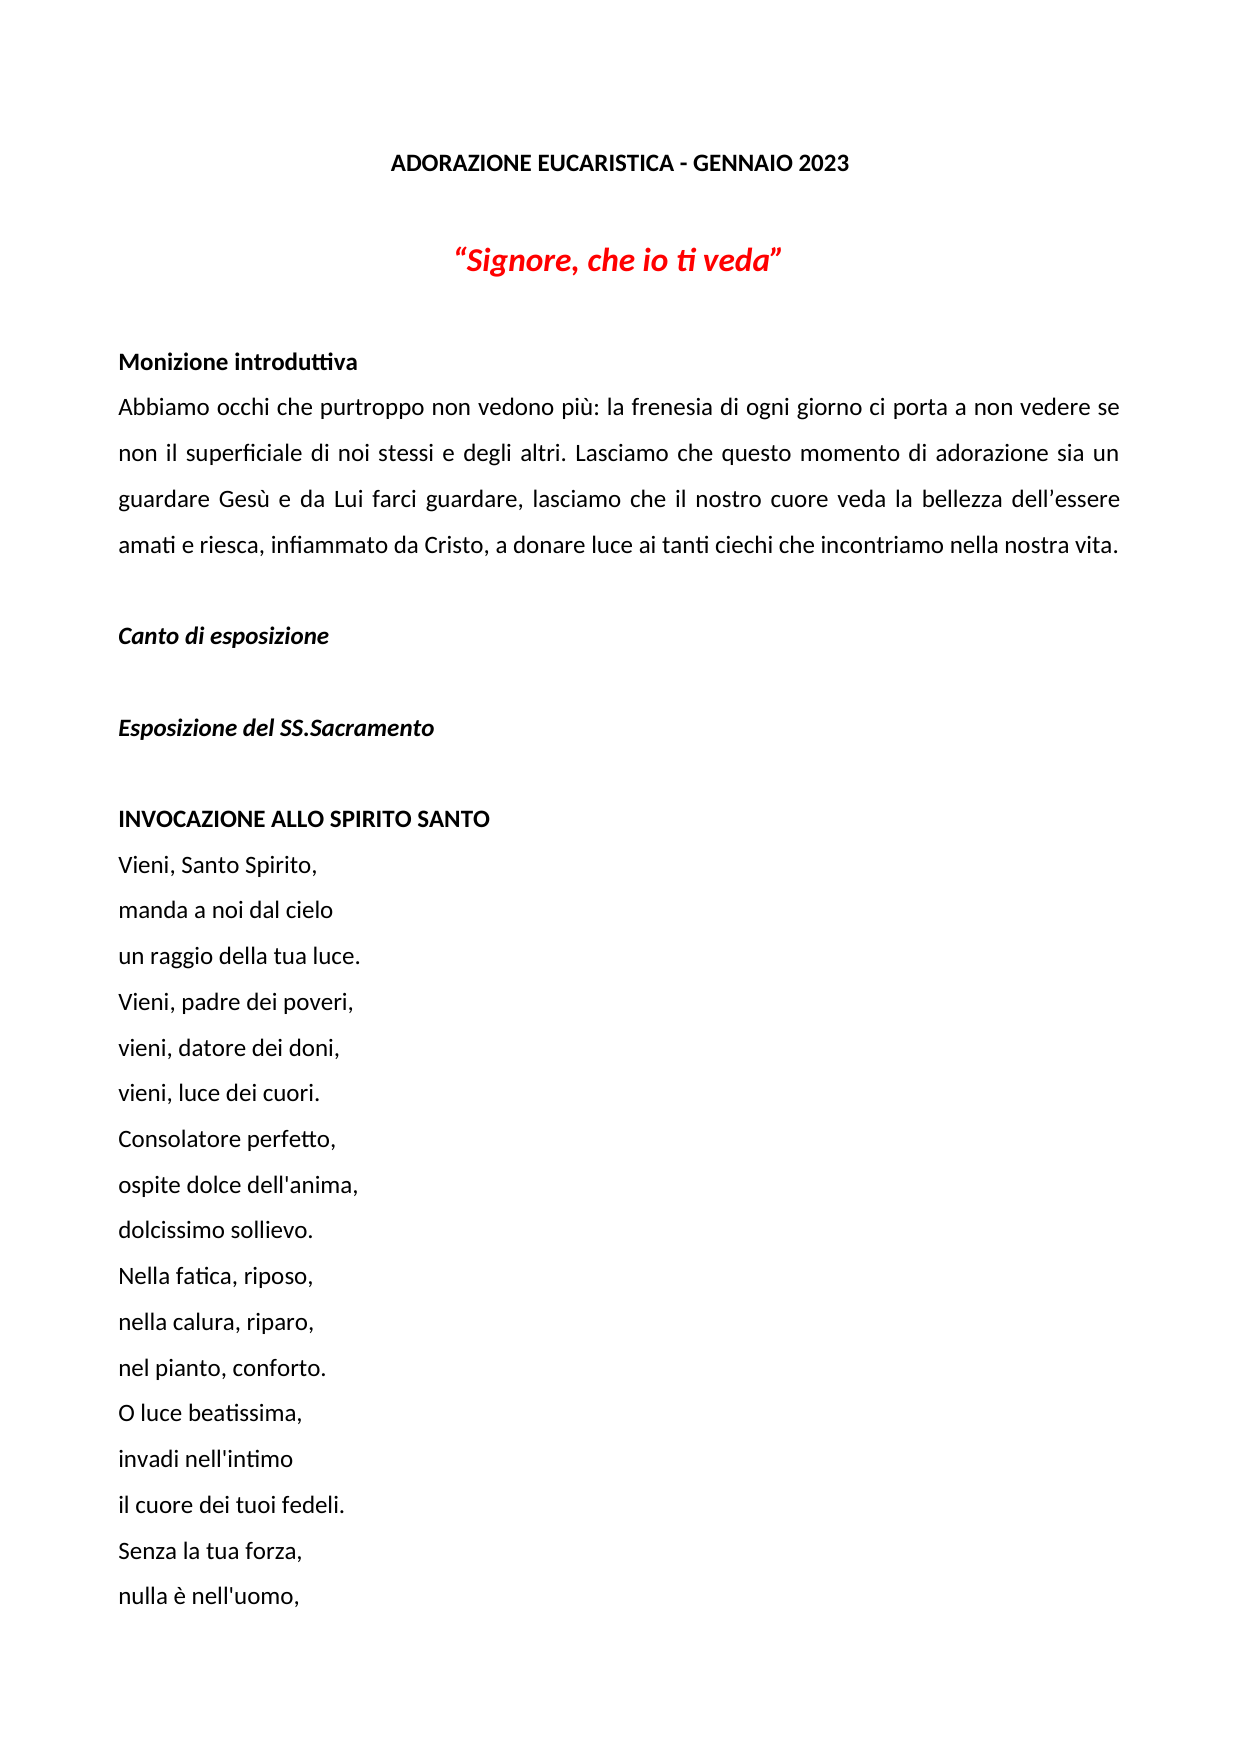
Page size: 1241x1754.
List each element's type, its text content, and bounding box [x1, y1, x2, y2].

text Consolatore perfetto, [118, 1123, 1122, 1154]
text Senza la tua forza, [118, 1535, 1122, 1565]
text dolcissimo sollievo. [118, 1215, 1122, 1245]
text manda a noi dal cielo [118, 894, 1122, 925]
text Vieni, padre dei poveri, [118, 986, 1122, 1017]
text ADORAZIONE EUCARISTICA - GENNAIO 2023 [118, 148, 1122, 178]
text Nella fatica, riposo, [118, 1260, 1122, 1291]
text ospite dolce dell'anima, [118, 1169, 1122, 1199]
text nel pianto, conforto. [118, 1352, 1122, 1382]
text nella calura, riparo, [118, 1306, 1122, 1337]
text Esposizione del SS.Sacramento [118, 712, 1122, 742]
text INVOCAZIONE ALLO SPIRITO SANTO [118, 803, 1122, 834]
text Monizione introduttiva [118, 346, 1122, 376]
text Abbiamo occhi che purtroppo non vedono più: la frenesia di ogni giorno ci porta a non vedere se non il superficiale di noi stessi e degli altri. Lasciamo che questo momento di adorazione sia un guardare Gesù e da Lui farci guardare, lasciamo che il nostro cuore veda la bellezza dell’essere amati e riesca, infiammato da Cristo, a donare luce ai tanti ciechi che incontriamo nella nostra vita. [118, 392, 1122, 559]
text “Signore, che io ti veda” [118, 239, 1122, 280]
text invadi nell'intimo [118, 1443, 1122, 1474]
text O luce beatissima, [118, 1398, 1122, 1428]
text vieni, datore dei doni, [118, 1032, 1122, 1062]
text Vieni, Santo Spirito, [118, 849, 1122, 879]
text nulla è nell'uomo, [118, 1581, 1122, 1611]
text un raggio della tua luce. [118, 940, 1122, 971]
text il cuore dei tuoi fedeli. [118, 1489, 1122, 1519]
text Canto di esposizione [118, 620, 1122, 651]
text vieni, luce dei cuori. [118, 1077, 1122, 1108]
